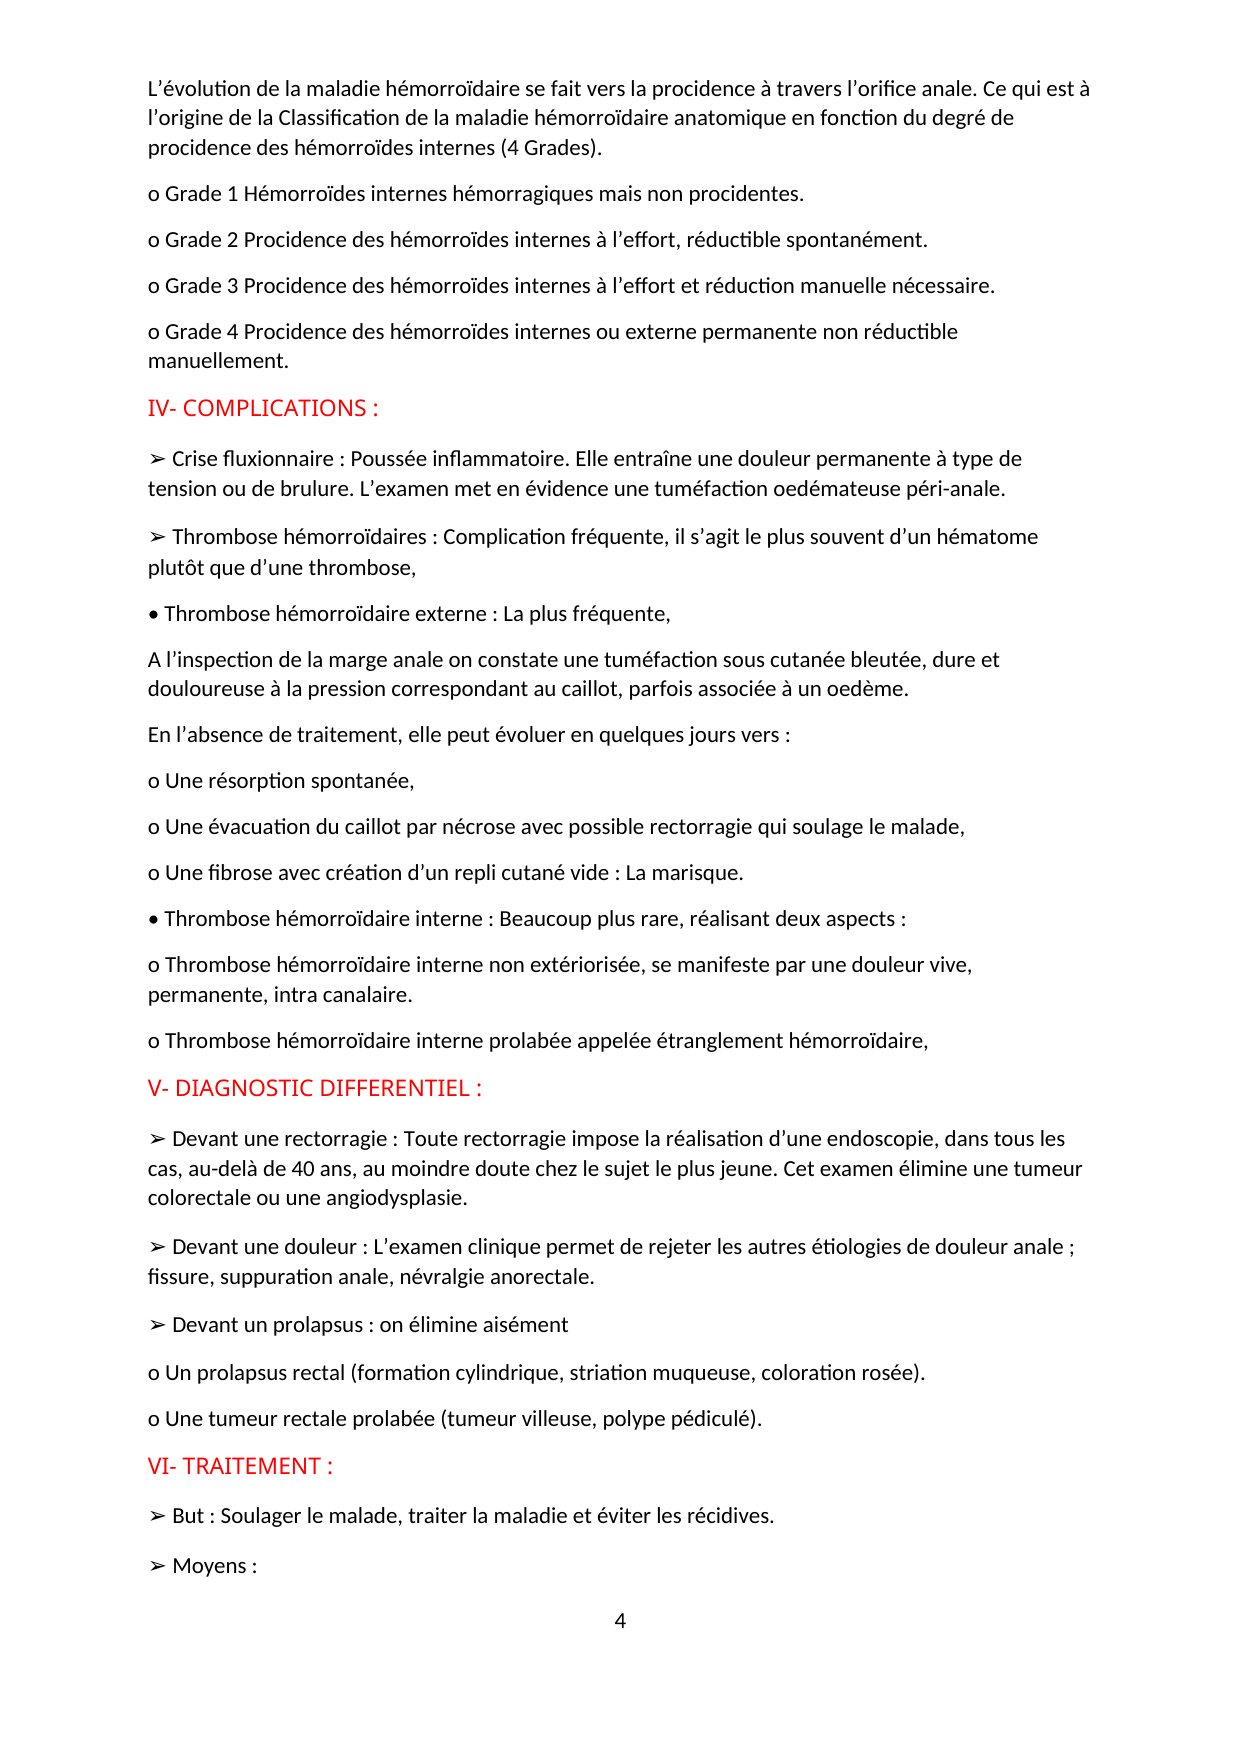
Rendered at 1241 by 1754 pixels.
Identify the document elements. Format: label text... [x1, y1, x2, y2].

text ➢ Crise fluxionnaire : Poussée inflammatoire. Elle entraîne une douleur permanente à type de tension ou de brulure. L’examen met en évidence une tuméfaction oedémateuse péri-anale. [148, 442, 1092, 502]
text o Grade 3 Procidence des hémorroïdes internes à l’effort et réduction manuelle nécessaire. [148, 271, 1092, 299]
text o Grade 1 Hémorroïdes internes hémorragiques mais non procidentes. [148, 179, 1092, 207]
text ➢ Devant une rectorragie : Toute rectorragie impose la réalisation d’une endoscopie, dans tous les cas, au-delà de 40 ans, au moindre doute chez le sujet le plus jeune. Cet examen élimine une tumeur colorectale ou une angiodysplasie. [148, 1122, 1092, 1212]
text ➢ But : Soulager le malade, traiter la maladie et éviter les récidives. [148, 1499, 1092, 1531]
text A l’inspection de la marge anale on constate une tuméfaction sous cutanée bleutée, dure et douloureuse à la pression correspondant au caillot, parfois associée à un oedème. [148, 645, 1092, 702]
text V- DIAGNOSTIC DIFFERENTIEL : [148, 1072, 1092, 1103]
text o Thrombose hémorroïdaire interne non extériorisée, se manifeste par une douleur vive, permanente, intra canalaire. [148, 951, 1092, 1008]
text VI- TRAITEMENT : [148, 1450, 1092, 1481]
text IV- COMPLICATIONS : [148, 392, 1092, 423]
text o Grade 2 Procidence des hémorroïdes internes à l’effort, réductible spontanément. [148, 225, 1092, 253]
text o Une fibrose avec création d’un repli cutané vide : La marisque. [148, 858, 1092, 887]
text L’évolution de la maladie hémorroïdaire se fait vers la procidence à travers l’orifice anale. Ce qui est à l’origine de la Classification de la maladie hémorroïdaire anatomique en fonction du degré de procidence des hémorroïdes internes (4 Grades). [148, 74, 1092, 161]
text o Un prolapsus rectal (formation cylindrique, striation muqueuse, coloration rosée). [148, 1358, 1092, 1386]
text o Thrombose hémorroïdaire interne prolabée appelée étranglement hémorroïdaire, [148, 1026, 1092, 1054]
text ➢ Thrombose hémorroïdaires : Complication fréquente, il s’agit le plus souvent d’un hématome plutôt que d’une thrombose, [148, 520, 1092, 581]
text • Thrombose hémorroïdaire interne : Beaucoup plus rare, réalisant deux aspects : [148, 904, 1092, 933]
text ➢ Moyens : [148, 1549, 1092, 1580]
text o Une évacuation du caillot par nécrose avec possible rectorragie qui soulage le malade, [148, 812, 1092, 841]
text o Une résorption spontanée, [148, 766, 1092, 794]
text • Thrombose hémorroïdaire externe : La plus fréquente, [148, 599, 1092, 627]
text ➢ Devant un prolapsus : on élimine aisément [148, 1308, 1092, 1339]
text o Grade 4 Procidence des hémorroïdes internes ou externe permanente non réductible manuellement. [148, 317, 1092, 374]
text ➢ Devant une douleur : L’examen clinique permet de rejeter les autres étiologies de douleur anale ; fissure, suppuration anale, névralgie anorectale. [148, 1229, 1092, 1290]
text En l’absence de traitement, elle peut évoluer en quelques jours vers : [148, 720, 1092, 748]
text o Une tumeur rectale prolabée (tumeur villeuse, polype pédiculé). [148, 1404, 1092, 1432]
